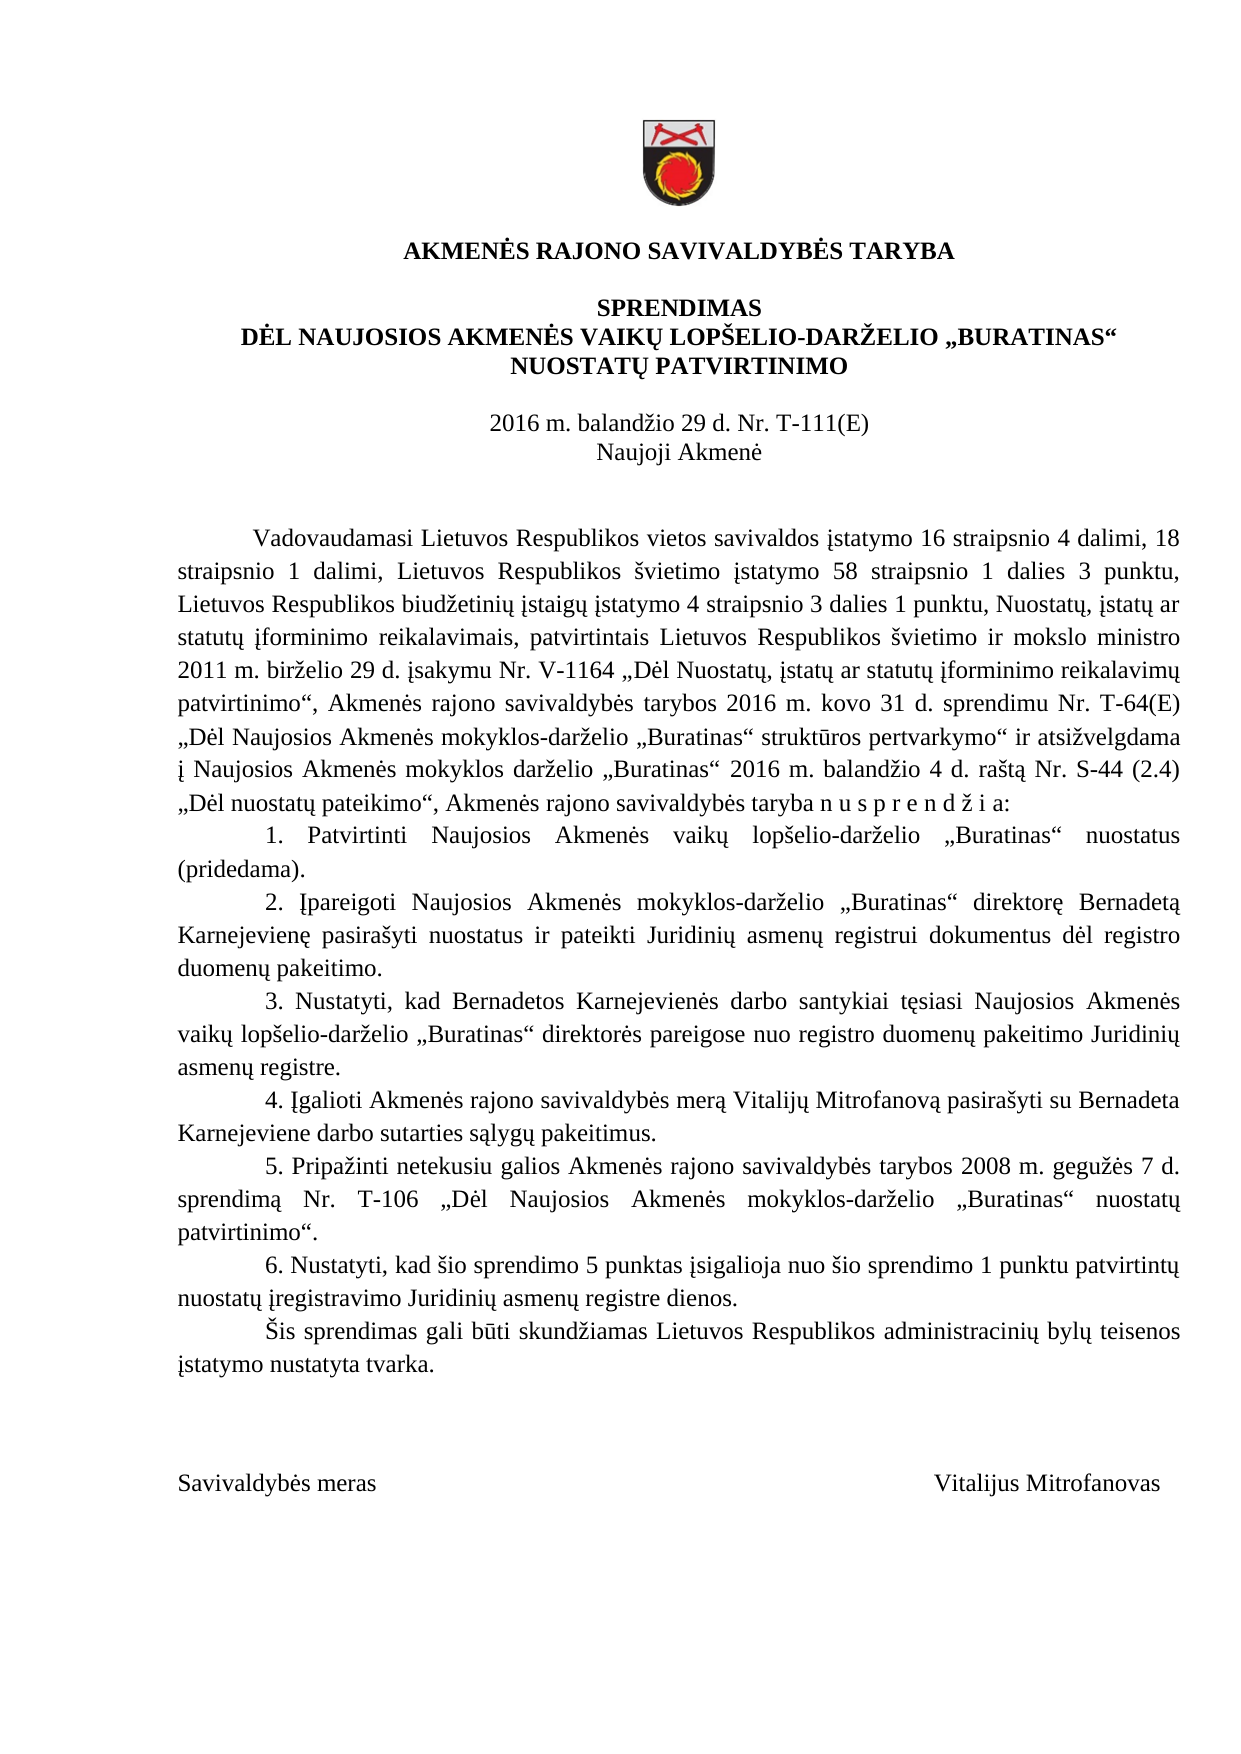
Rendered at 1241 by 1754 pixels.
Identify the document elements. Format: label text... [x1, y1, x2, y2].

text 1. Patvirtinti Naujosios Akmenės vaikų lopšelio-darželio „Buratinas“ nuostatus (pridedama). [177, 821, 1181, 882]
text DĖL NAUJOSIOS AKMENĖS VAIKŲ LOPŠELIO-DARŽELIO „BURATINAS“ NUOSTATŲ PATVIRTINIMO [177, 322, 1181, 380]
text SPRENDIMAS [177, 293, 1181, 322]
text Šis sprendimas gali būti skundžiamas Lietuvos Respublikos administracinių bylų teisenos įstatymo nustatyta tvarka. [177, 1316, 1181, 1378]
text 2016 m. balandžio 29 d. Nr. T-111(E) [177, 408, 1181, 437]
text 5. Pripažinti netekusiu galios Akmenės rajono savivaldybės tarybos 2008 m. gegužės 7 d. sprendimą Nr. T-106 „Dėl Naujosios Akmenės mokyklos-darželio „Buratinas“ nuostatų patvirtinimo“. [177, 1151, 1181, 1246]
text 6. Nustatyti, kad šio sprendimo 5 punktas įsigalioja nuo šio sprendimo 1 punktu patvirtintų nuostatų įregistravimo Juridinių asmenų registre dienos. [177, 1250, 1181, 1312]
text Naujoji Akmenė [177, 437, 1181, 466]
text Vadovaudamasi Lietuvos Respublikos vietos savivaldos įstatymo 16 straipsnio 4 dalimi, 18 straipsnio 1 dalimi, Lietuvos Respublikos švietimo įstatymo 58 straipsnio 1 dalies 3 punktu, Lietuvos Respublikos biudžetinių įstaigų įstatymo 4 straipsnio 3 dalies 1 punktu, Nuostatų, įstatų ar statutų įforminimo reikalavimais, patvirtintais Lietuvos Respublikos švietimo ir mokslo ministro 2011 m. birželio 29 d. įsakymu Nr. V-1164 „Dėl Nuostatų, įstatų ar statutų įforminimo reikalavimų patvirtinimo“, Akmenės rajono savivaldybės tarybos 2016 m. kovo 31 d. sprendimu Nr. T-64(E) „Dėl Naujosios Akmenės mokyklos-darželio „Buratinas“ struktūros pertvarkymo“ ir atsižvelgdama į Naujosios Akmenės mokyklos darželio „Buratinas“ 2016 m. balandžio 4 d. raštą Nr. S-44 (2.4) „Dėl nuostatų pateikimo“, Akmenės rajono savivaldybės taryba nusprendžia: [177, 523, 1181, 816]
text 2. Įpareigoti Naujosios Akmenės mokyklos-darželio „Buratinas“ direktorę Bernadetą Karnejevienę pasirašyti nuostatus ir pateikti Juridinių asmenų registrui dokumentus dėl registro duomenų pakeitimo. [177, 887, 1181, 981]
text AKMENĖS RAJONO SAVIVALDYBĖS TARYBA [177, 236, 1181, 265]
text 3. Nustatyti, kad Bernadetos Karnejevienės darbo santykiai tęsiasi Naujosios Akmenės vaikų lopšelio-darželio „Buratinas“ direktorės pareigose nuo registro duomenų pakeitimo Juridinių asmenų registre. [177, 986, 1181, 1081]
text 4. Įgalioti Akmenės rajono savivaldybės merą Vitalijų Mitrofanovą pasirašyti su Bernadeta Karnejeviene darbo sutarties sąlygų pakeitimus. [177, 1085, 1181, 1147]
text Savivaldybės meras Vitalijus Mitrofanovas [177, 1468, 1181, 1497]
